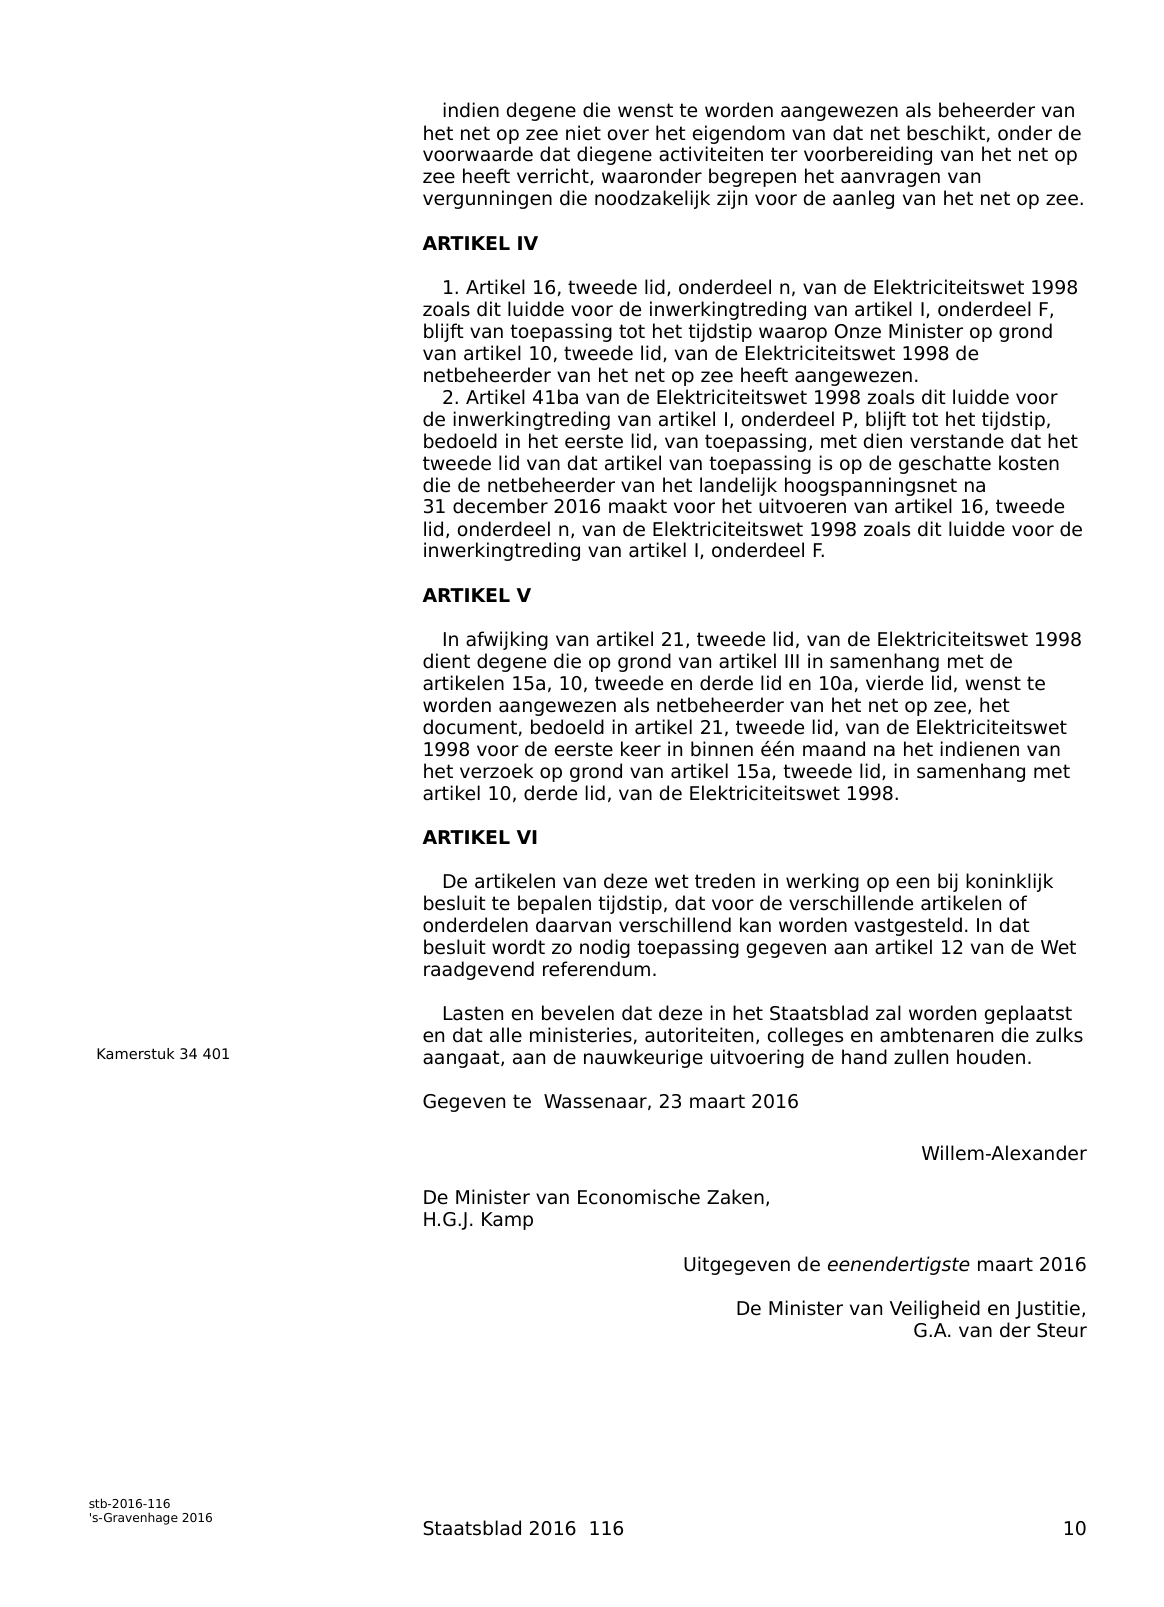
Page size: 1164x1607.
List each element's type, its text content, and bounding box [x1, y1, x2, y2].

text Uitgegeven de eenendertigste maart 2016 [422, 1253, 1087, 1275]
text Lasten en bevelen dat deze in het Staatsblad zal worden geplaatst en dat alle ministeries, autoriteiten, colleges en ambtenaren die zulks aangaat, aan de nauwkeurige uitvoering de hand zullen houden. [422, 1003, 1087, 1069]
text In afwijking van artikel 21, tweede lid, van de Elektriciteitswet 1998 dient degene die op grond van artikel III in samenhang met de artikelen 15a, 10, tweede en derde lid en 10a, vierde lid, wenst te worden aangewezen als netbeheerder van het net op zee, het document, bedoeld in artikel 21, tweede lid, van de Elektriciteitswet 1998 voor de eerste keer in binnen één maand na het indienen van het verzoek op grond van artikel 15a, tweede lid, in samenhang met artikel 10, derde lid, van de Elektriciteitswet 1998. [422, 629, 1087, 804]
text De artikelen van deze wet treden in werking op een bij koninklijk besluit te bepalen tijdstip, dat voor de verschillende artikelen of onderdelen daarvan verschillend kan worden vastgesteld. In dat besluit wordt zo nodig toepassing gegeven aan artikel 12 van de Wet raadgevend referendum. [422, 871, 1087, 981]
text Gegeven te Wassenaar, 23 maart 2016 [422, 1091, 1087, 1113]
text De Minister van Economische Zaken, H.G.J. Kamp [422, 1187, 1087, 1231]
text Kamerstuk 34 401 [77, 1046, 396, 1063]
text stb-2016-116 [88, 1497, 323, 1511]
text indien degene die wenst te worden aangewezen als beheerder van het net op zee niet over het eigendom van dat net beschikt, onder de voorwaarde dat diegene activiteiten ter voorbereiding van het net op zee heeft verricht, waaronder begrepen het aanvragen van vergunningen die noodzakelijk zijn voor de aanleg van het net op zee. [422, 100, 1087, 210]
text Willem-Alexander [422, 1143, 1087, 1165]
subtitle ARTIKEL VI [422, 827, 1087, 849]
subtitle ARTIKEL IV [422, 232, 1087, 254]
text 2. Artikel 41ba van de Elektriciteitswet 1998 zoals dit luidde voor de inwerkingtreding van artikel I, onderdeel P, blijft tot het tijdstip, bedoeld in het eerste lid, van toepassing, met dien verstande dat het tweede lid van dat artikel van toepassing is op de geschatte kosten die de netbeheerder van het landelijk hoogspanningsnet na 31 december 2016 maakt voor het uitvoeren van artikel 16, tweede lid, onderdeel n, van de Elektriciteitswet 1998 zoals dit luidde voor de inwerkingtreding van artikel I, onderdeel F. [422, 387, 1087, 562]
text 1. Artikel 16, tweede lid, onderdeel n, van de Elektriciteitswet 1998 zoals dit luidde voor de inwerkingtreding van artikel I, onderdeel F, blijft van toepassing tot het tijdstip waarop Onze Minister op grond van artikel 10, tweede lid, van de Elektriciteitswet 1998 de netbeheerder van het net op zee heeft aangewezen. [422, 277, 1087, 387]
text 's-Gravenhage 2016 [88, 1511, 323, 1525]
text De Minister van Veiligheid en Justitie, G.A. van der Steur [422, 1298, 1087, 1342]
subtitle ARTIKEL V [422, 584, 1087, 607]
